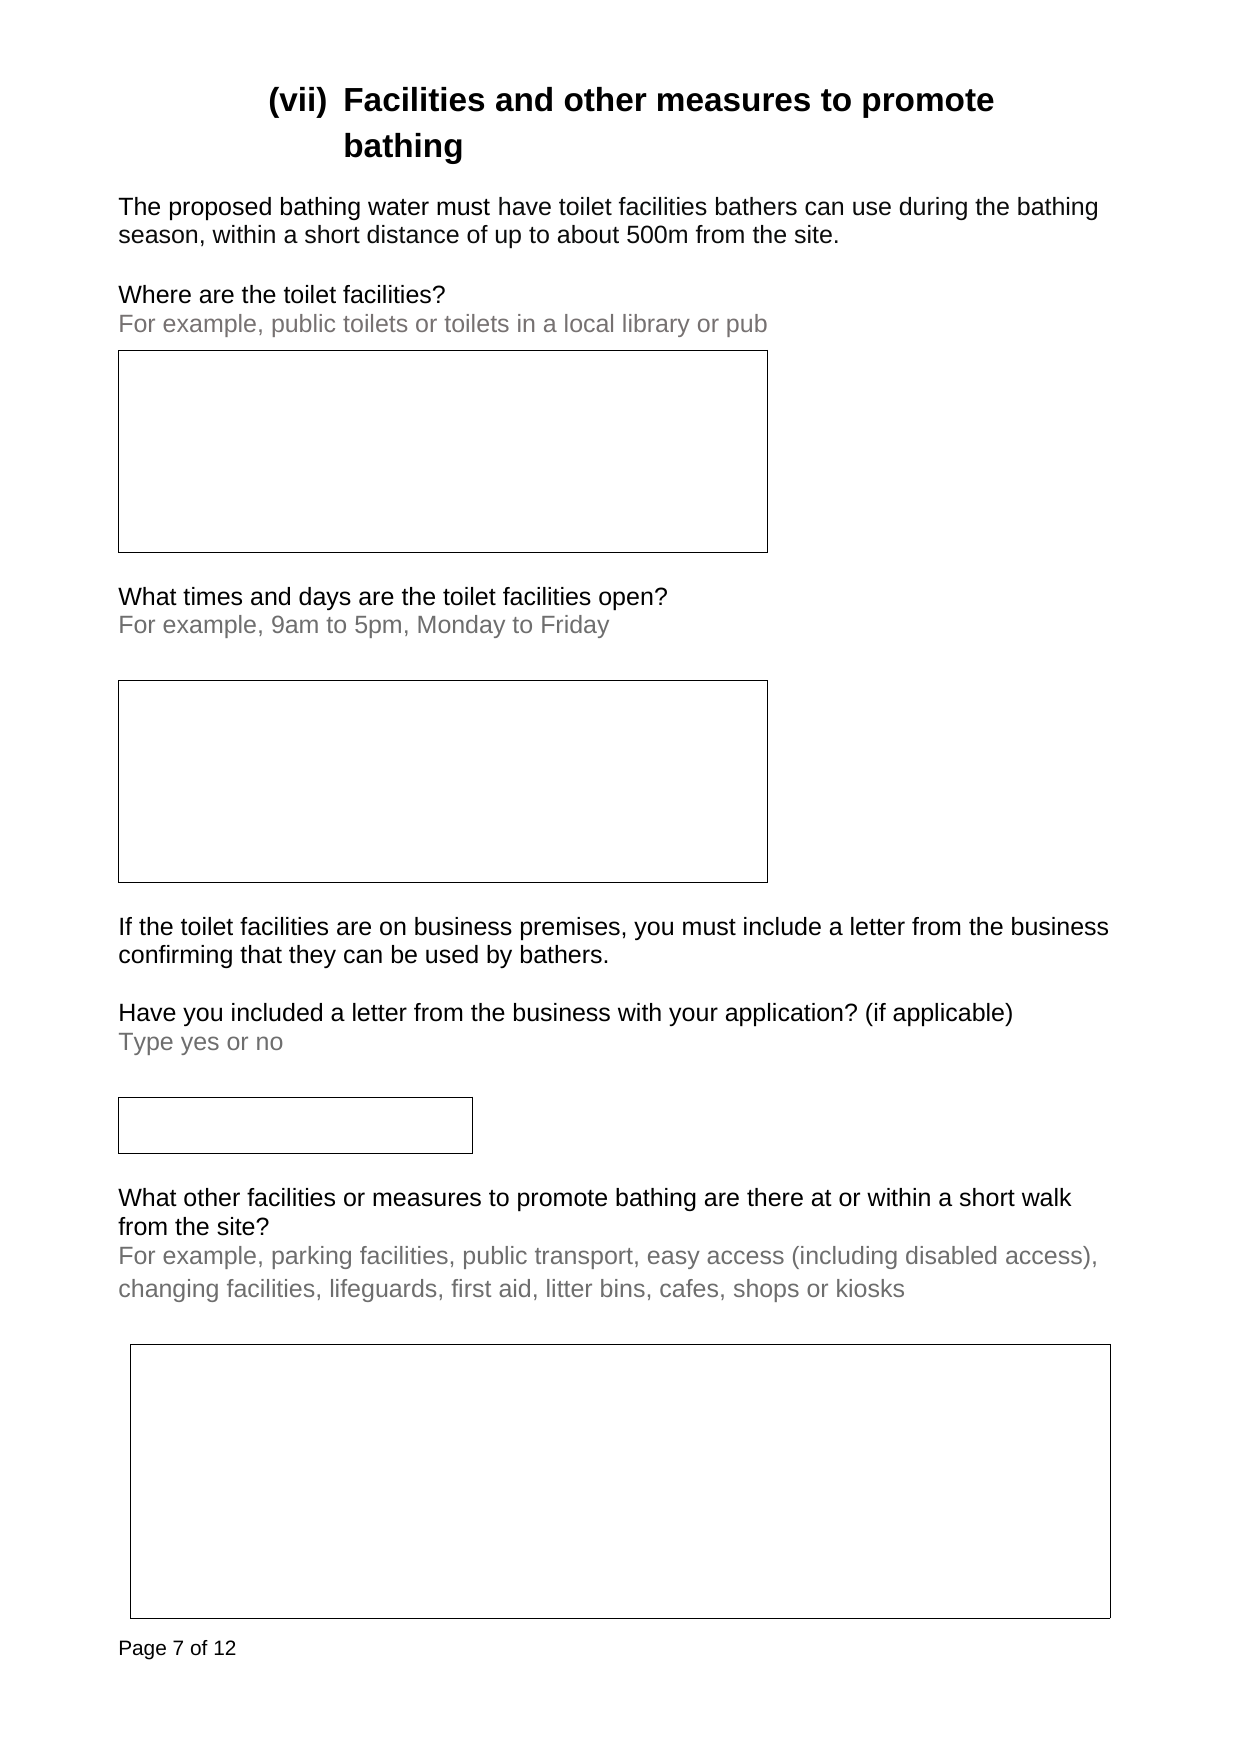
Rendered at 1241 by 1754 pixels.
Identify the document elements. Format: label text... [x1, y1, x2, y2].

text If the toilet facilities are on business premises, you must include a letter from the business confirming that they can be used by bathers. [118, 912, 1122, 969]
text What times and days are the toilet facilities open? [118, 581, 1122, 610]
subtitle Facilities and other measures to promote bathing [268, 75, 1122, 167]
text What other facilities or measures to promote bathing are there at or within a short walk from the site? [118, 1183, 1122, 1241]
text The proposed bathing water must have toilet facilities bathers can use during the bathing season, within a short distance of up to about 500m from the site. [118, 192, 1122, 249]
text Type yes or no [118, 1027, 1122, 1056]
text For example, public toilets or toilets in a local library or pub [118, 309, 1122, 338]
text Where are the toilet facilities? [118, 280, 1122, 309]
text For example, 9am to 5pm, Monday to Friday [118, 610, 1122, 639]
text For example, parking facilities, public transport, easy access (including disabled access), changing facilities, lifeguards, first aid, litter bins, cafes, shops or kiosks [118, 1241, 1122, 1303]
text Have you included a letter from the business with your application? (if applicable) [118, 998, 1122, 1027]
